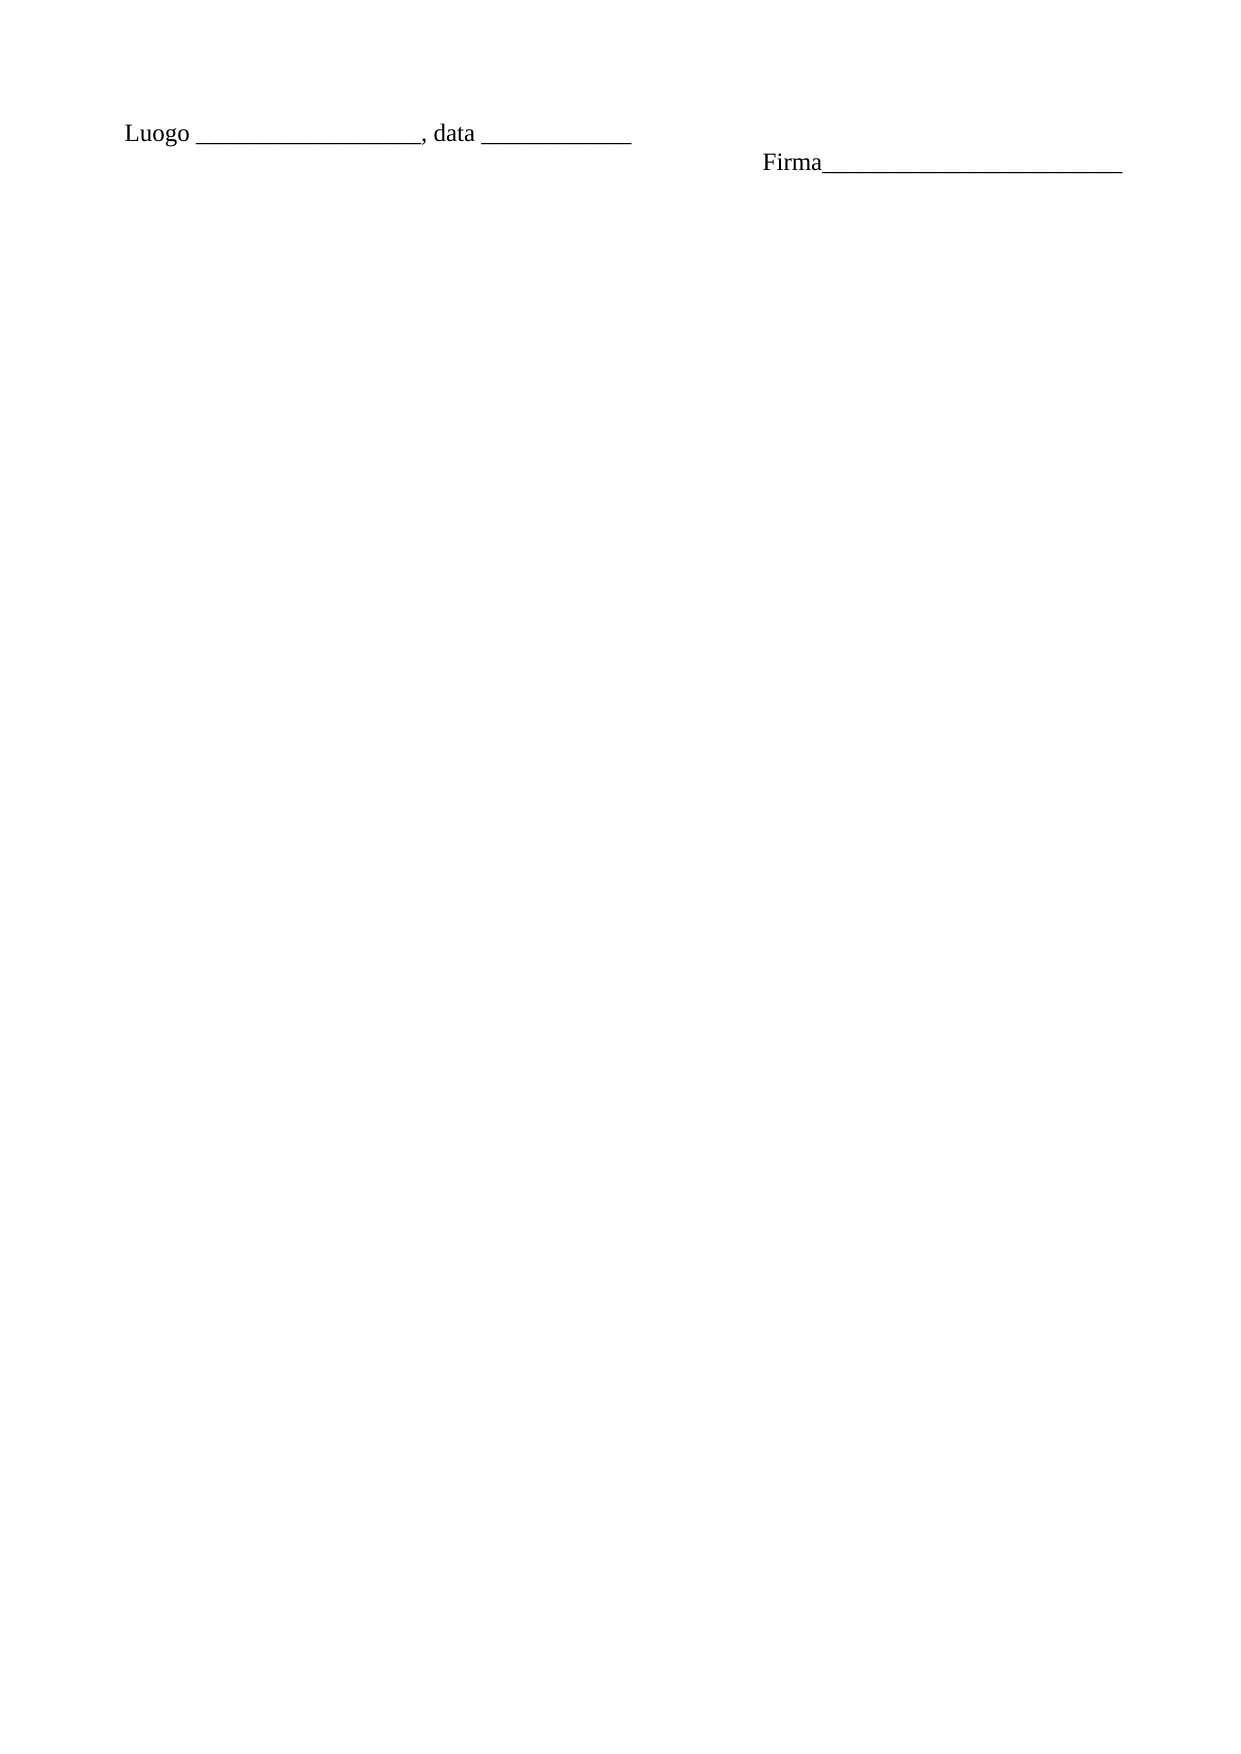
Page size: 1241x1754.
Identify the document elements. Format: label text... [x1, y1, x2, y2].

text Luogo __________________, data ____________ [118, 118, 1122, 147]
text Firma________________________ [118, 147, 1122, 176]
